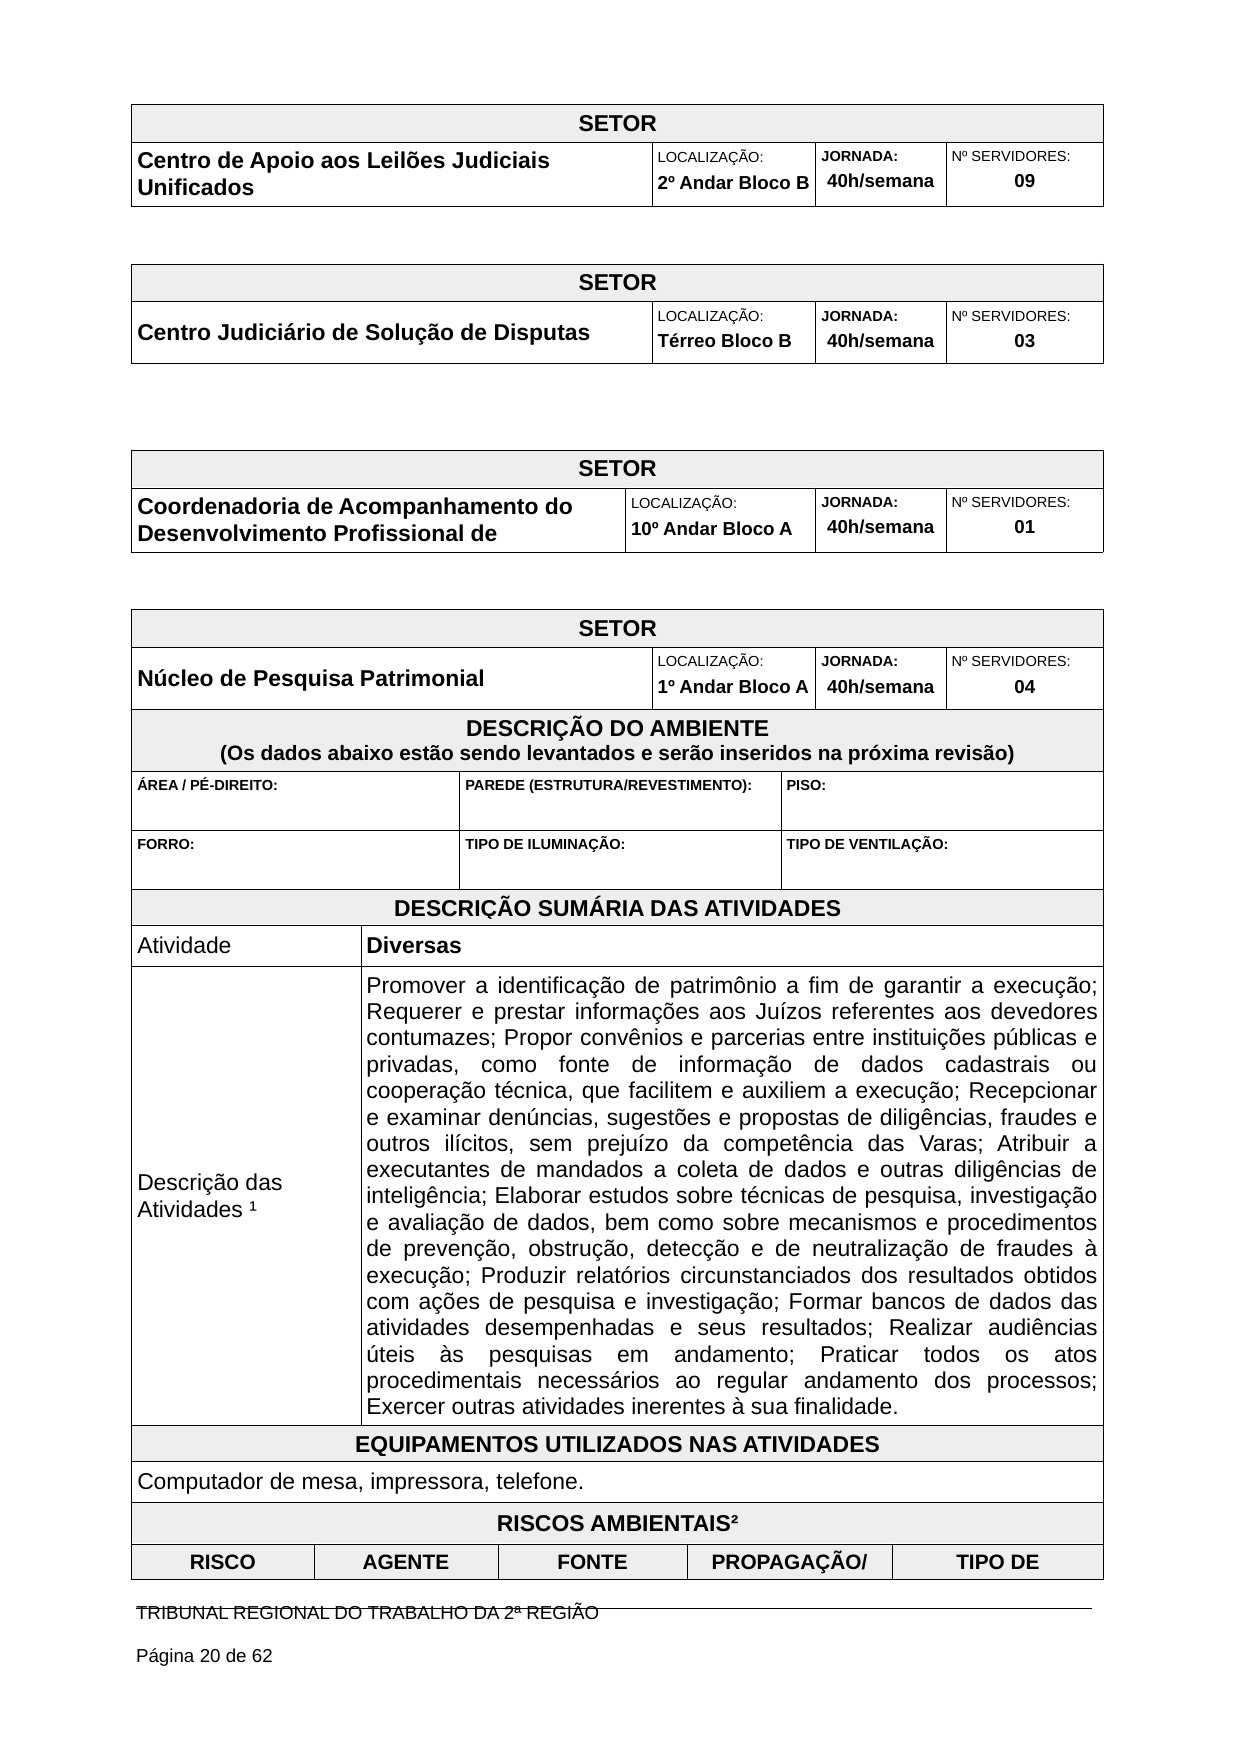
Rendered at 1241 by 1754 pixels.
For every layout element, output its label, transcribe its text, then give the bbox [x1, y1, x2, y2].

table_cell Nº SERVIDORES: 04 [947, 648, 1103, 709]
table_cell Nº SERVIDORES: 01 [947, 489, 1103, 552]
table_cell EQUIPAMENTOS UTILIZADOS NAS ATIVIDADES [132, 1426, 1103, 1461]
table_cell Atividade [132, 926, 361, 966]
table_cell LOCALIZAÇÃO: 10º Andar Bloco A [626, 489, 815, 552]
table_cell Nº SERVIDORES: 03 [947, 302, 1103, 363]
table_cell JORNADA: 40h/semana [816, 143, 946, 206]
table_header FONTE [499, 1545, 687, 1579]
table_cell DESCRIÇÃO DO AMBIENTE (Os dados abaixo estão sendo levantados e serão inseridos na próxima revisão) [132, 710, 1103, 771]
table_cell Coordenadoria de Acompanhamento do Desenvolvimento Profissional de [132, 489, 625, 552]
table_cell Nº SERVIDORES: 09 [947, 143, 1103, 206]
table_cell TIPO DE VENTILAÇÃO: [782, 831, 1103, 889]
table_header AGENTE [315, 1545, 498, 1579]
table_cell PISO: [782, 772, 1103, 830]
table_cell TIPO DE ILUMINAÇÃO: [460, 831, 781, 889]
table_cell Promover a identificação de patrimônio a fim de garantir a execução; Requerer e prestar informações aos Juízos referentes aos devedores contumazes; Propor convênios e parcerias entre instituições públicas e privadas, como fonte de informação de dados cadastrais ou cooperação técnica, que facilitem e auxiliem a execução; Recepcionar e examinar denúncias, sugestões e propostas de diligências, fraudes e outros ilícitos, sem prejuízo da competência das Varas; Atribuir a executantes de mandados a coleta de dados e outras diligências de inteligência; Elaborar estudos sobre técnicas de pesquisa, investigação e avaliação de dados, bem como sobre mecanismos e procedimentos de prevenção, obstrução, detecção e de neutralização de fraudes à execução; Produzir relatórios circunstanciados dos resultados obtidos com ações de pesquisa e investigação; Formar bancos de dados das atividades desempenhadas e seus resultados; Realizar audiências úteis às pesquisas em andamento; Praticar todos os atos procedimentais necessários ao regular andamento dos processos; Exercer outras atividades inerentes à sua finalidade. [362, 967, 1103, 1425]
table_cell JORNADA: 40h/semana [816, 648, 946, 709]
table_cell LOCALIZAÇÃO: Térreo Bloco B [653, 302, 815, 363]
table_cell Computador de mesa, impressora, telefone. [132, 1462, 1103, 1502]
table_cell LOCALIZAÇÃO: 2º Andar Bloco B [653, 143, 815, 206]
table_cell Centro Judiciário de Solução de Disputas [132, 302, 652, 363]
table_header SETOR [132, 265, 1103, 301]
table_header SETOR [132, 610, 1103, 647]
table_cell PAREDE (ESTRUTURA/REVESTIMENTO): [460, 772, 781, 830]
table_cell LOCALIZAÇÃO: 1º Andar Bloco A [653, 648, 815, 709]
table_cell Descrição das Atividades ¹ [132, 967, 361, 1425]
table_cell Núcleo de Pesquisa Patrimonial [132, 648, 652, 709]
table_header PROPAGAÇÃO/ [688, 1545, 892, 1579]
table_header SETOR [132, 451, 1103, 487]
table_header RISCO [132, 1545, 314, 1579]
table_cell Diversas [362, 926, 1103, 966]
table_cell FORRO: [132, 831, 459, 889]
table_cell ÁREA / PÉ-DIREITO: [132, 772, 459, 830]
table_cell RISCOS AMBIENTAIS² [132, 1503, 1103, 1543]
table_cell JORNADA: 40h/semana [816, 489, 946, 552]
table_header SETOR [132, 105, 1103, 142]
table_cell DESCRIÇÃO SUMÁRIA DAS ATIVIDADES [132, 890, 1103, 924]
table_cell JORNADA: 40h/semana [816, 302, 946, 363]
table_cell Centro de Apoio aos Leilões Judiciais Unificados [132, 143, 652, 206]
table_header TIPO DE [893, 1545, 1103, 1579]
